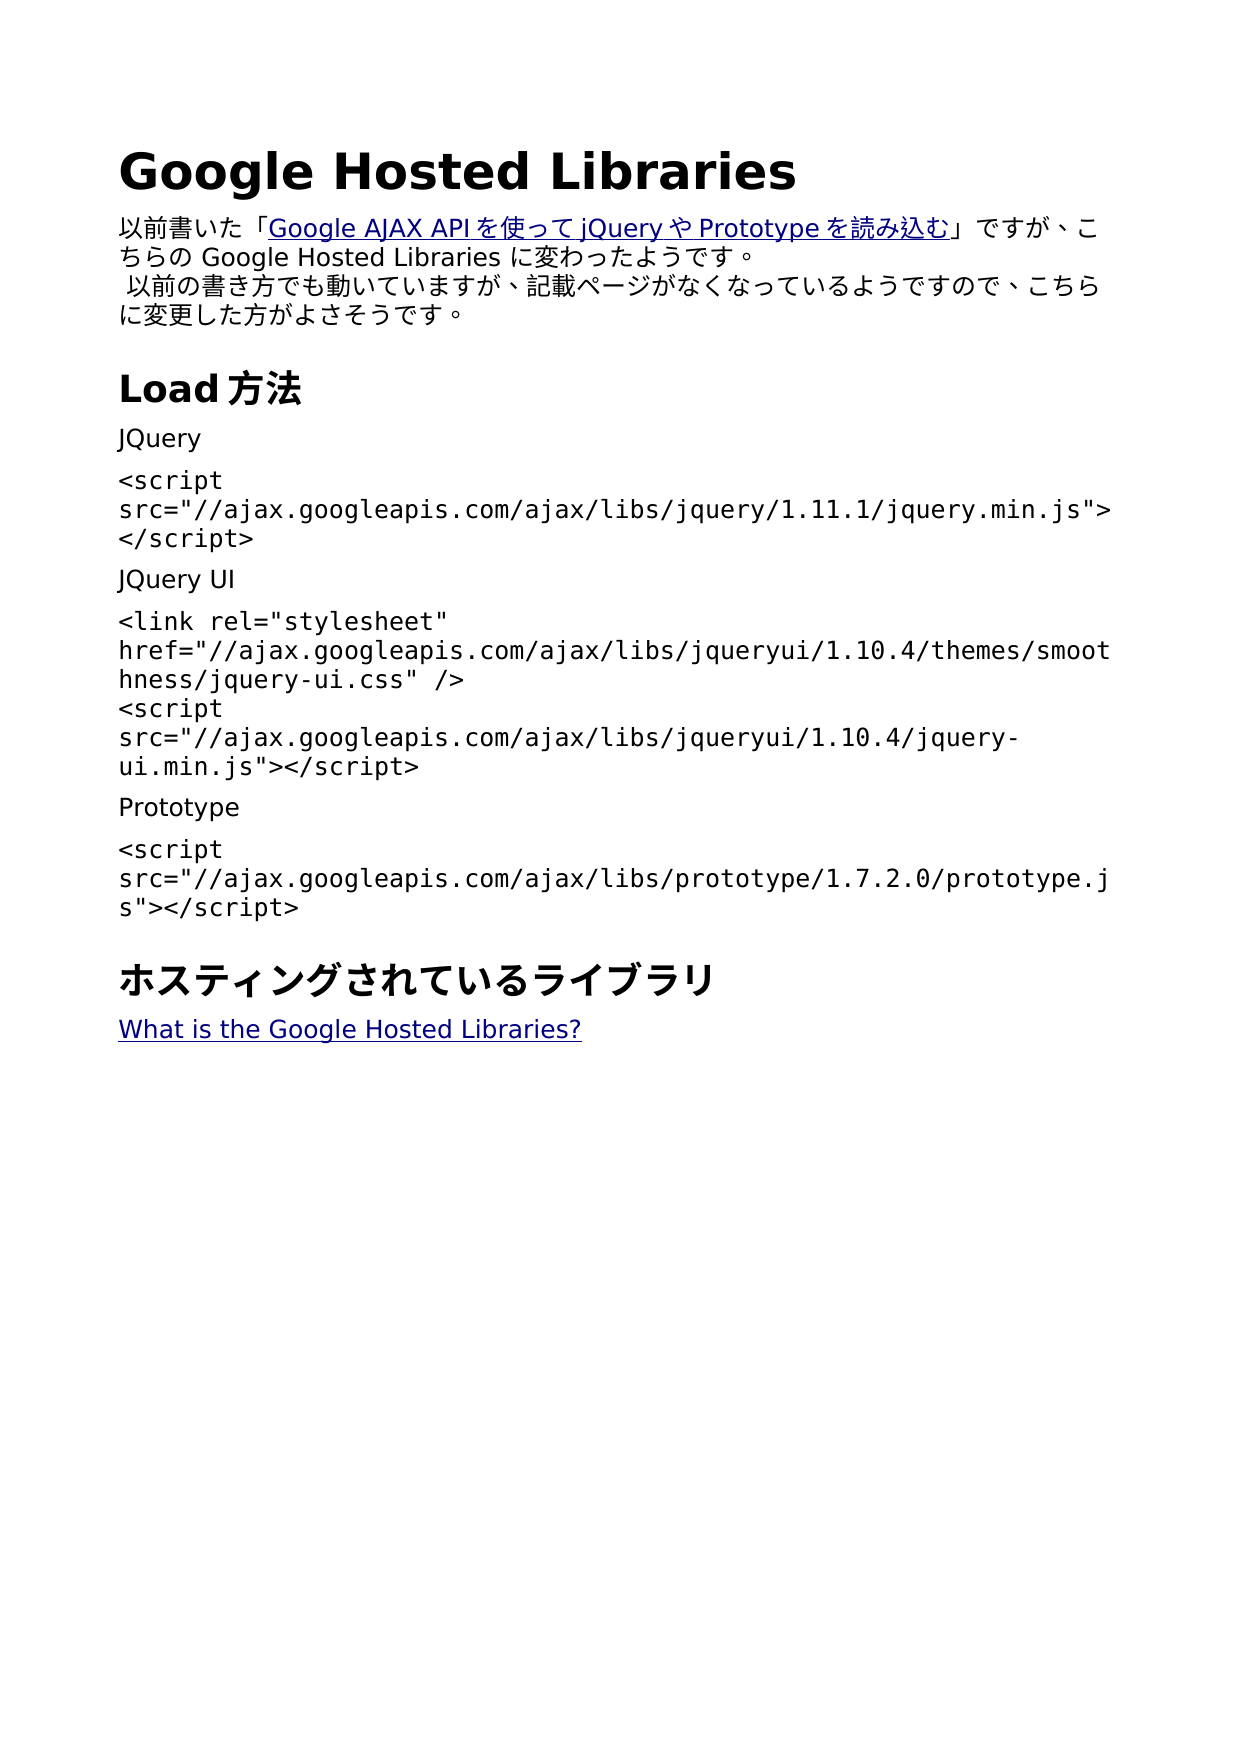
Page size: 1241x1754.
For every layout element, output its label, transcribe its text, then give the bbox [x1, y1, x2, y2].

text JQuery [118, 424, 1122, 453]
subtitle Google Hosted Libraries [118, 143, 1122, 201]
text <link rel="stylesheet" href="//ajax.googleapis.com/ajax/libs/jqueryui/1.10.4/themes/smoothness/jquery-ui.css" /> <script src="//ajax.googleapis.com/ajax/libs/jqueryui/1.10.4/jquery-ui.min.js"></script> [118, 607, 1122, 782]
text JQuery UI [118, 565, 1122, 594]
text 以前書いた「Google AJAX APIを使ってjQueryやPrototypeを読み込む」ですが、こちらの Google Hosted Libraries に変わったようです。 以前の書き方でも動いていますが、記載ページがなくなっているようですので、こちらに変更した方がよさそうです。 [118, 214, 1122, 331]
text What is the Google Hosted Libraries? [118, 1016, 1122, 1045]
subtitle ホスティングされているライブラリ [118, 959, 1122, 1003]
text <script src="//ajax.googleapis.com/ajax/libs/jquery/1.11.1/jquery.min.js"></script> [118, 466, 1122, 553]
subtitle Load方法 [118, 368, 1122, 412]
text Prototype [118, 793, 1122, 823]
text <script src="//ajax.googleapis.com/ajax/libs/prototype/1.7.2.0/prototype.js"></script> [118, 835, 1122, 923]
